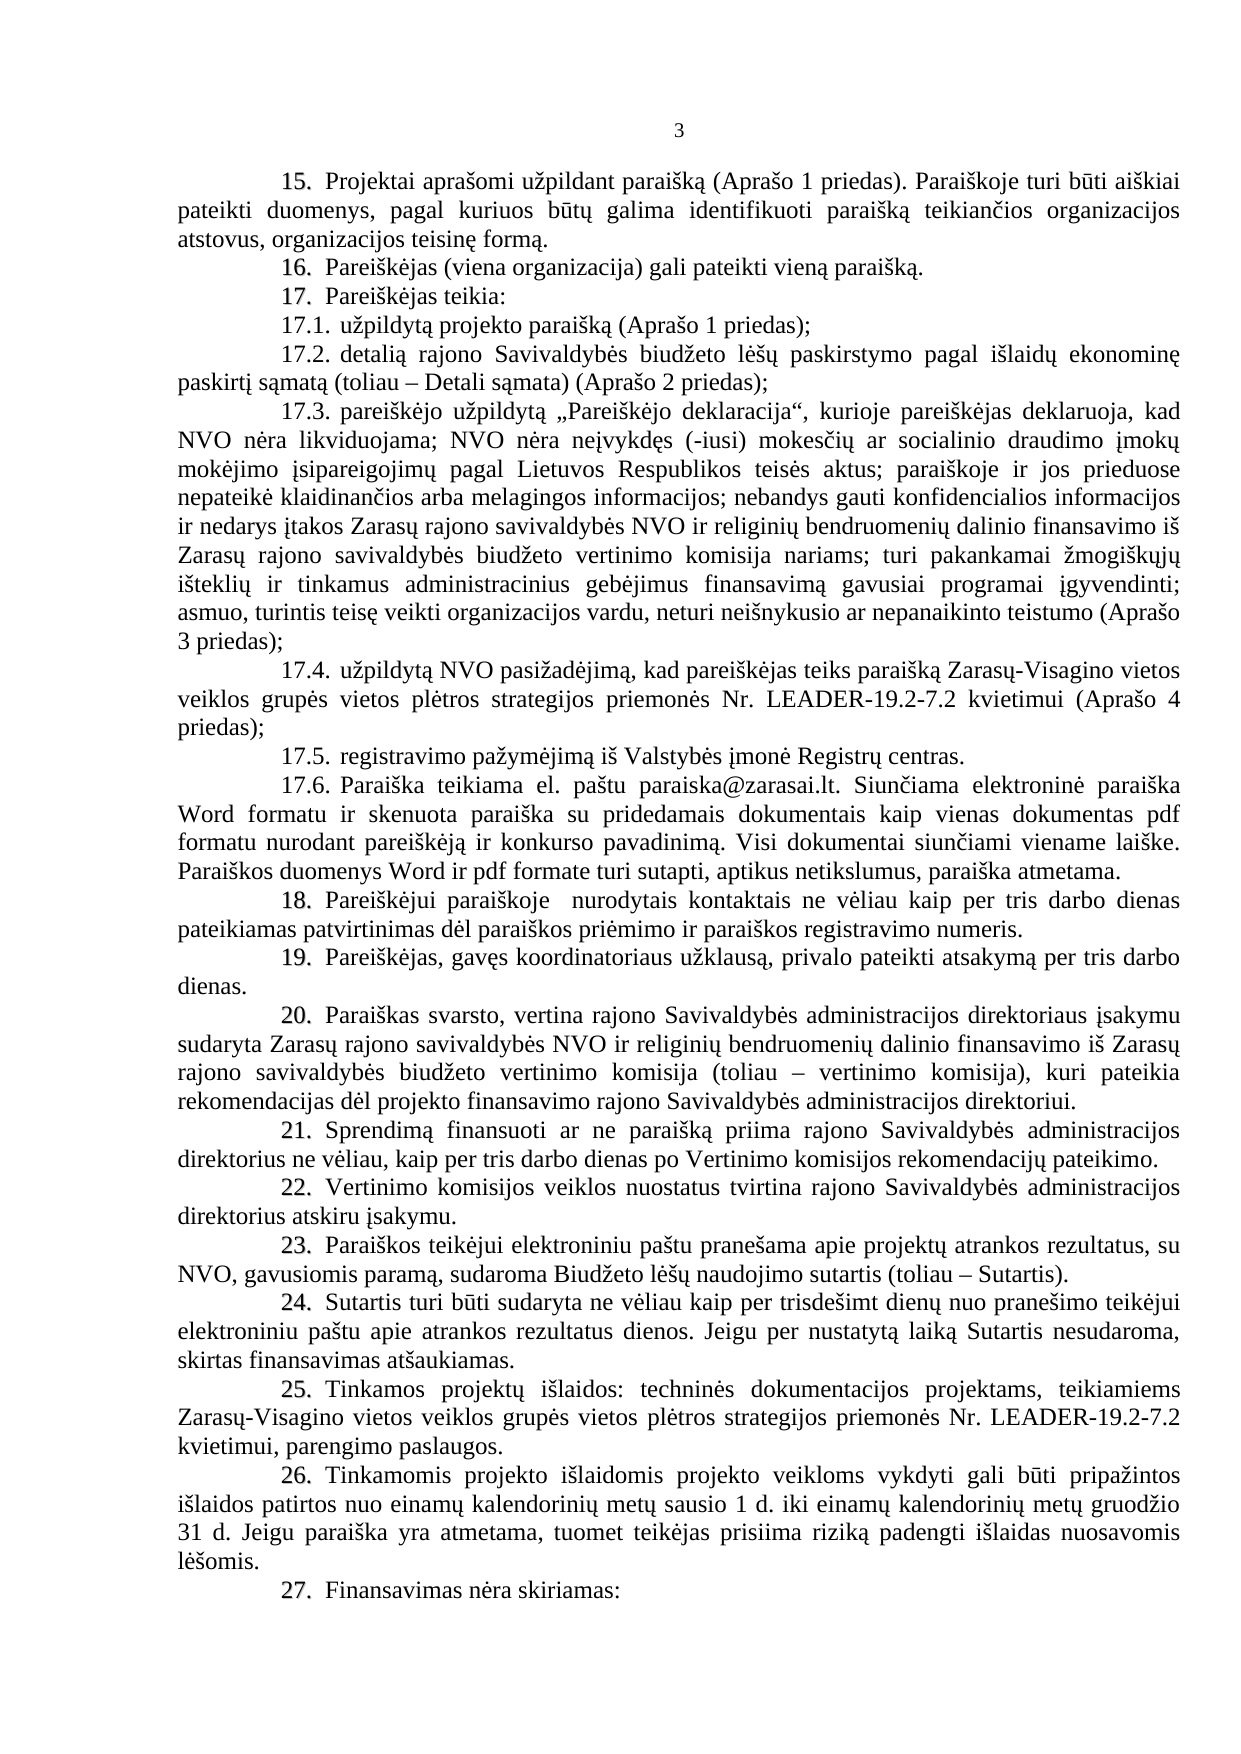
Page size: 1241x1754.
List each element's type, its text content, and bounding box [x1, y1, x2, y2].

text 21. Sprendimą finansuoti ar ne paraišką priima rajono Savivaldybės administracijos direktorius ne vėliau, kaip per tris darbo dienas po Vertinimo komisijos rekomendacijų pateikimo. [177, 1115, 1181, 1172]
text 16. Pareiškėjas (viena organizacija) gali pateikti vieną paraišką. [177, 252, 1181, 281]
text 19. Pareiškėjas, gavęs koordinatoriaus užklausą, privalo pateikti atsakymą per tris darbo dienas. [177, 942, 1181, 1000]
text 17.2. detalią rajono Savivaldybės biudžeto lėšų paskirstymo pagal išlaidų ekonominę paskirtį sąmatą (toliau – Detali sąmata) (Aprašo 2 priedas); [177, 339, 1181, 396]
text 15. Projektai aprašomi užpildant paraišką (Aprašo 1 priedas). Paraiškoje turi būti aiškiai pateikti duomenys, pagal kuriuos būtų galima identifikuoti paraišką teikiančios organizacijos atstovus, organizacijos teisinę formą. [177, 166, 1181, 252]
text 17.4. užpildytą NVO pasižadėjimą, kad pareiškėjas teiks paraišką Zarasų-Visagino vietos veiklos grupės vietos plėtros strategijos priemonės Nr. LEADER-19.2-7.2 kvietimui (Aprašo 4 priedas); [177, 655, 1181, 741]
text 20. Paraiškas svarsto, vertina rajono Savivaldybės administracijos direktoriaus įsakymu sudaryta Zarasų rajono savivaldybės NVO ir religinių bendruomenių dalinio finansavimo iš Zarasų rajono savivaldybės biudžeto vertinimo komisija (toliau – vertinimo komisija), kuri pateikia rekomendacijas dėl projekto finansavimo rajono Savivaldybės administracijos direktoriui. [177, 1000, 1181, 1115]
text 22. Vertinimo komisijos veiklos nuostatus tvirtina rajono Savivaldybės administracijos direktorius atskiru įsakymu. [177, 1172, 1181, 1230]
text 17.6. Paraiška teikiama el. paštu paraiska@zarasai.lt. Siunčiama elektroninė paraiška Word formatu ir skenuota paraiška su pridedamais dokumentais kaip vienas dokumentas pdf formatu nurodant pareiškėją ir konkurso pavadinimą. Visi dokumentai siunčiami viename laiške. Paraiškos duomenys Word ir pdf formate turi sutapti, aptikus netikslumus, paraiška atmetama. [177, 770, 1181, 885]
text 17.3. pareiškėjo užpildytą „Pareiškėjo deklaracija“, kurioje pareiškėjas deklaruoja, kad NVO nėra likviduojama; NVO nėra neįvykdęs (-iusi) mokesčių ar socialinio draudimo įmokų mokėjimo įsipareigojimų pagal Lietuvos Respublikos teisės aktus; paraiškoje ir jos prieduose nepateikė klaidinančios arba melagingos informacijos; nebandys gauti konfidencialios informacijos ir nedarys įtakos Zarasų rajono savivaldybės NVO ir religinių bendruomenių dalinio finansavimo iš Zarasų rajono savivaldybės biudžeto vertinimo komisija nariams; turi pakankamai žmogiškųjų išteklių ir tinkamus administracinius gebėjimus finansavimą gavusiai programai įgyvendinti; asmuo, turintis teisę veikti organizacijos vardu, neturi neišnykusio ar nepanaikinto teistumo (Aprašo 3 priedas); [177, 396, 1181, 655]
text 23. Paraiškos teikėjui elektroniniu paštu pranešama apie projektų atrankos rezultatus, su NVO, gavusiomis paramą, sudaroma Biudžeto lėšų naudojimo sutartis (toliau – Sutartis). [177, 1230, 1181, 1287]
text 17.1. užpildytą projekto paraišką (Aprašo 1 priedas); [177, 310, 1181, 339]
text 17. Pareiškėjas teikia: [177, 281, 1181, 310]
text 27. Finansavimas nėra skiriamas: [177, 1575, 1181, 1604]
text 25. Tinkamos projektų išlaidos: techninės dokumentacijos projektams, teikiamiems Zarasų-Visagino vietos veiklos grupės vietos plėtros strategijos priemonės Nr. LEADER-19.2-7.2 kvietimui, parengimo paslaugos. [177, 1374, 1181, 1460]
text 17.5. registravimo pažymėjimą iš Valstybės įmonė Registrų centras. [177, 741, 1181, 770]
text 26. Tinkamomis projekto išlaidomis projekto veikloms vykdyti gali būti pripažintos išlaidos patirtos nuo einamų kalendorinių metų sausio 1 d. iki einamų kalendorinių metų gruodžio 31 d. Jeigu paraiška yra atmetama, tuomet teikėjas prisiima riziką padengti išlaidas nuosavomis lėšomis. [177, 1460, 1181, 1575]
text 18. Pareiškėjui paraiškoje nurodytais kontaktais ne vėliau kaip per tris darbo dienas pateikiamas patvirtinimas dėl paraiškos priėmimo ir paraiškos registravimo numeris. [177, 885, 1181, 942]
text 24. Sutartis turi būti sudaryta ne vėliau kaip per trisdešimt dienų nuo pranešimo teikėjui elektroniniu paštu apie atrankos rezultatus dienos. Jeigu per nustatytą laiką Sutartis nesudaroma, skirtas finansavimas atšaukiamas. [177, 1287, 1181, 1374]
